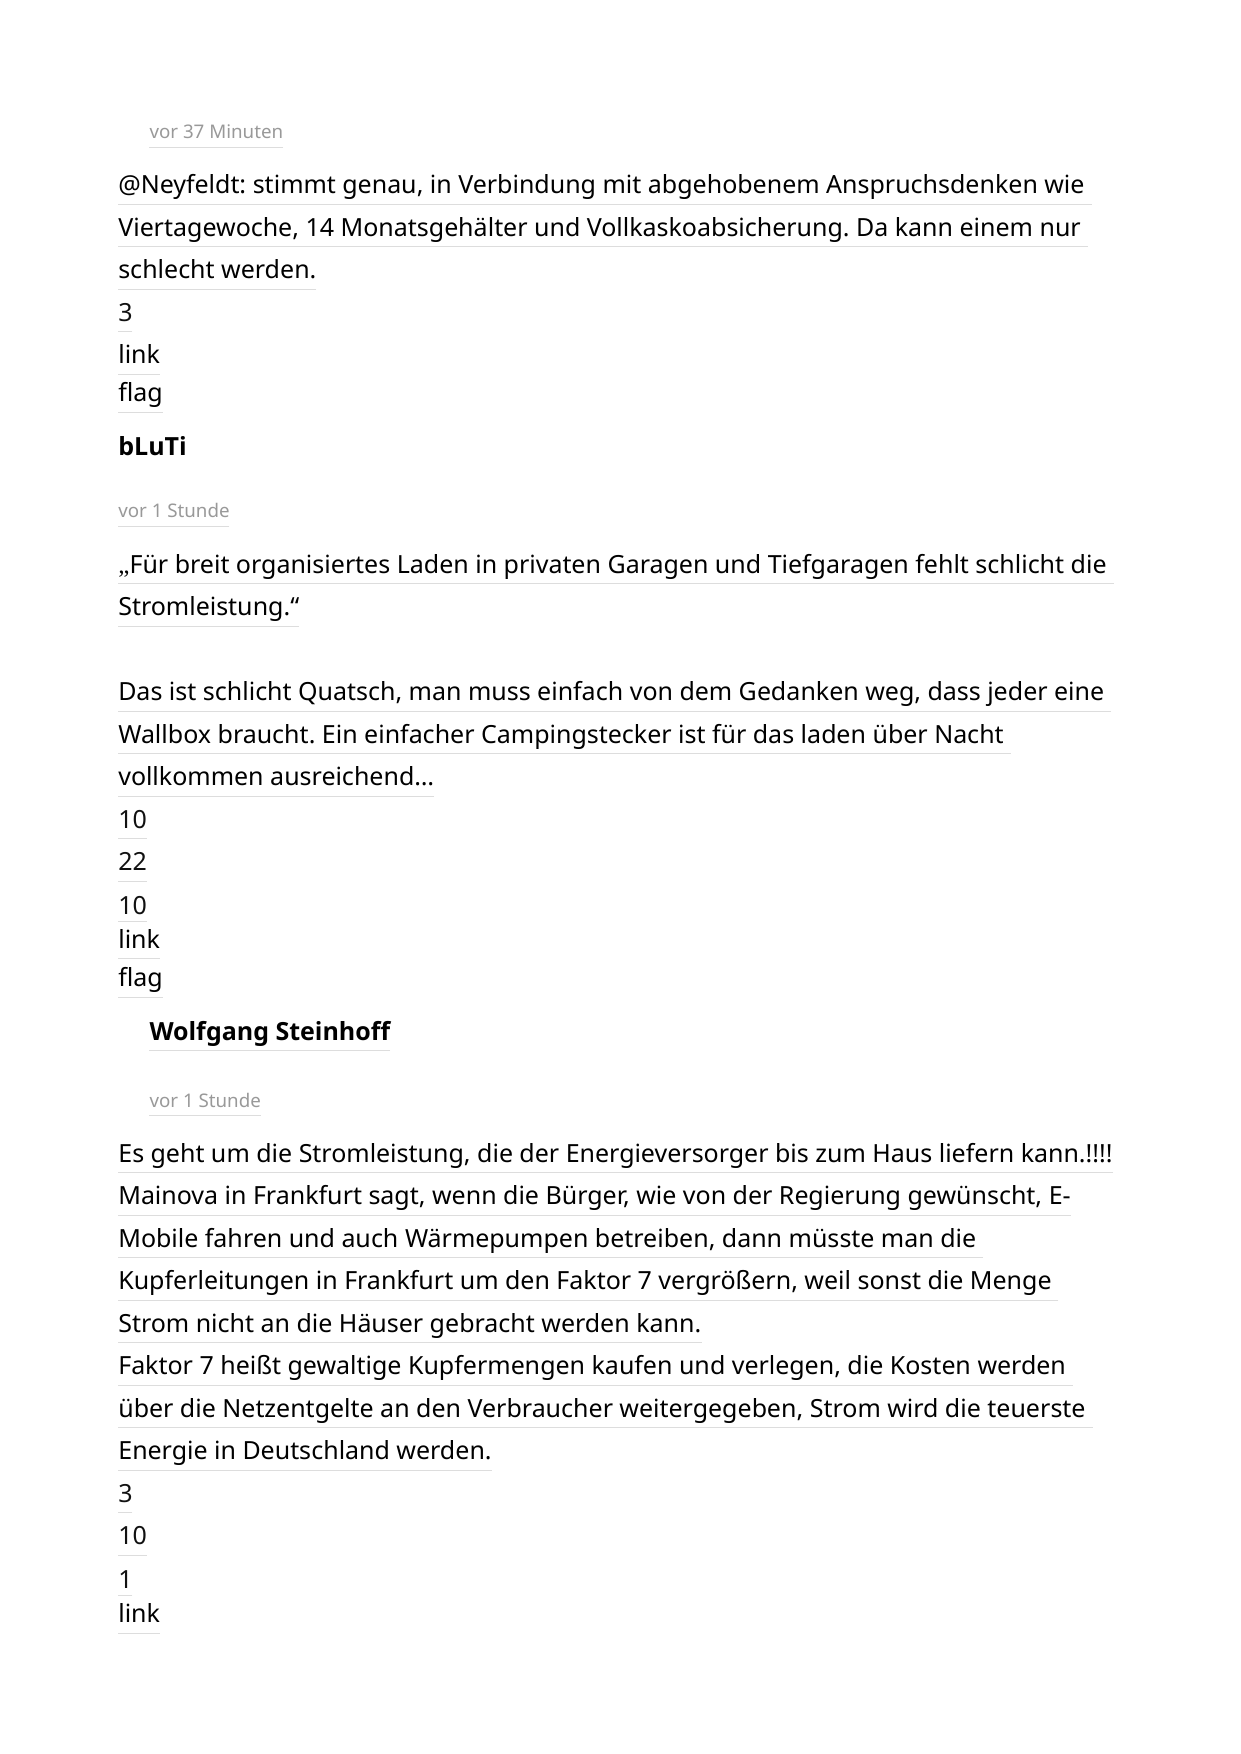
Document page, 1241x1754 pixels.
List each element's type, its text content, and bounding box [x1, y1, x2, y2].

text @Neyfeldt: stimmt genau, in Verbindung mit abgehobenem Anspruchsdenken wie Viertagewoche, 14 Monatsgehälter und Vollkaskoabsicherung. Da kann einem nur schlecht werden. [118, 167, 1122, 290]
text vor 1 Stunde [149, 1087, 1117, 1116]
text flag [118, 959, 1122, 998]
text link [118, 922, 1122, 959]
text flag [118, 375, 1122, 413]
text vor 1 Stunde [118, 498, 1117, 527]
text 3 [118, 1476, 1122, 1513]
text 22 [118, 844, 1122, 882]
text Wolfgang Steinhoff [149, 1013, 1122, 1051]
text Es geht um die Stromleistung, die der Energieversorger bis zum Haus liefern kann.!!!! Mainova in Frankfurt sagt, wenn die Bürger, wie von der Regierung gewünscht, E-Mobile fahren und auch Wärmepumpen betreiben, dann müsste man die Kupferleitungen in Frankfurt um den Faktor 7 vergrößern, weil sonst die Menge Strom nicht an die Häuser gebracht werden kann. Faktor 7 heißt gewaltige Kupfermengen kaufen und verlegen, die Kosten werden über die Netzentgelte an den Verbraucher weitergegeben, Strom wird die teuerste Energie in Deutschland werden. [118, 1136, 1122, 1471]
text vor 37 Minuten [149, 118, 1117, 148]
text 10 [118, 801, 1122, 839]
text 10 [118, 886, 1122, 922]
text 3 [118, 294, 1122, 332]
text bLuTi [118, 428, 1122, 462]
text link [118, 337, 1122, 375]
text 10 [118, 1518, 1122, 1556]
text 1 [118, 1561, 1122, 1596]
text „Für breit organisiertes Laden in privaten Garagen und Tiefgaragen fehlt schlicht die Stromleistung.“ Das ist schlicht Quatsch, man muss einfach von dem Gedanken weg, dass jeder eine Wallbox braucht. Ein einfacher Campingstecker ist für das laden über Nacht vollkommen ausreichend… [118, 546, 1122, 797]
text link [118, 1596, 1122, 1634]
